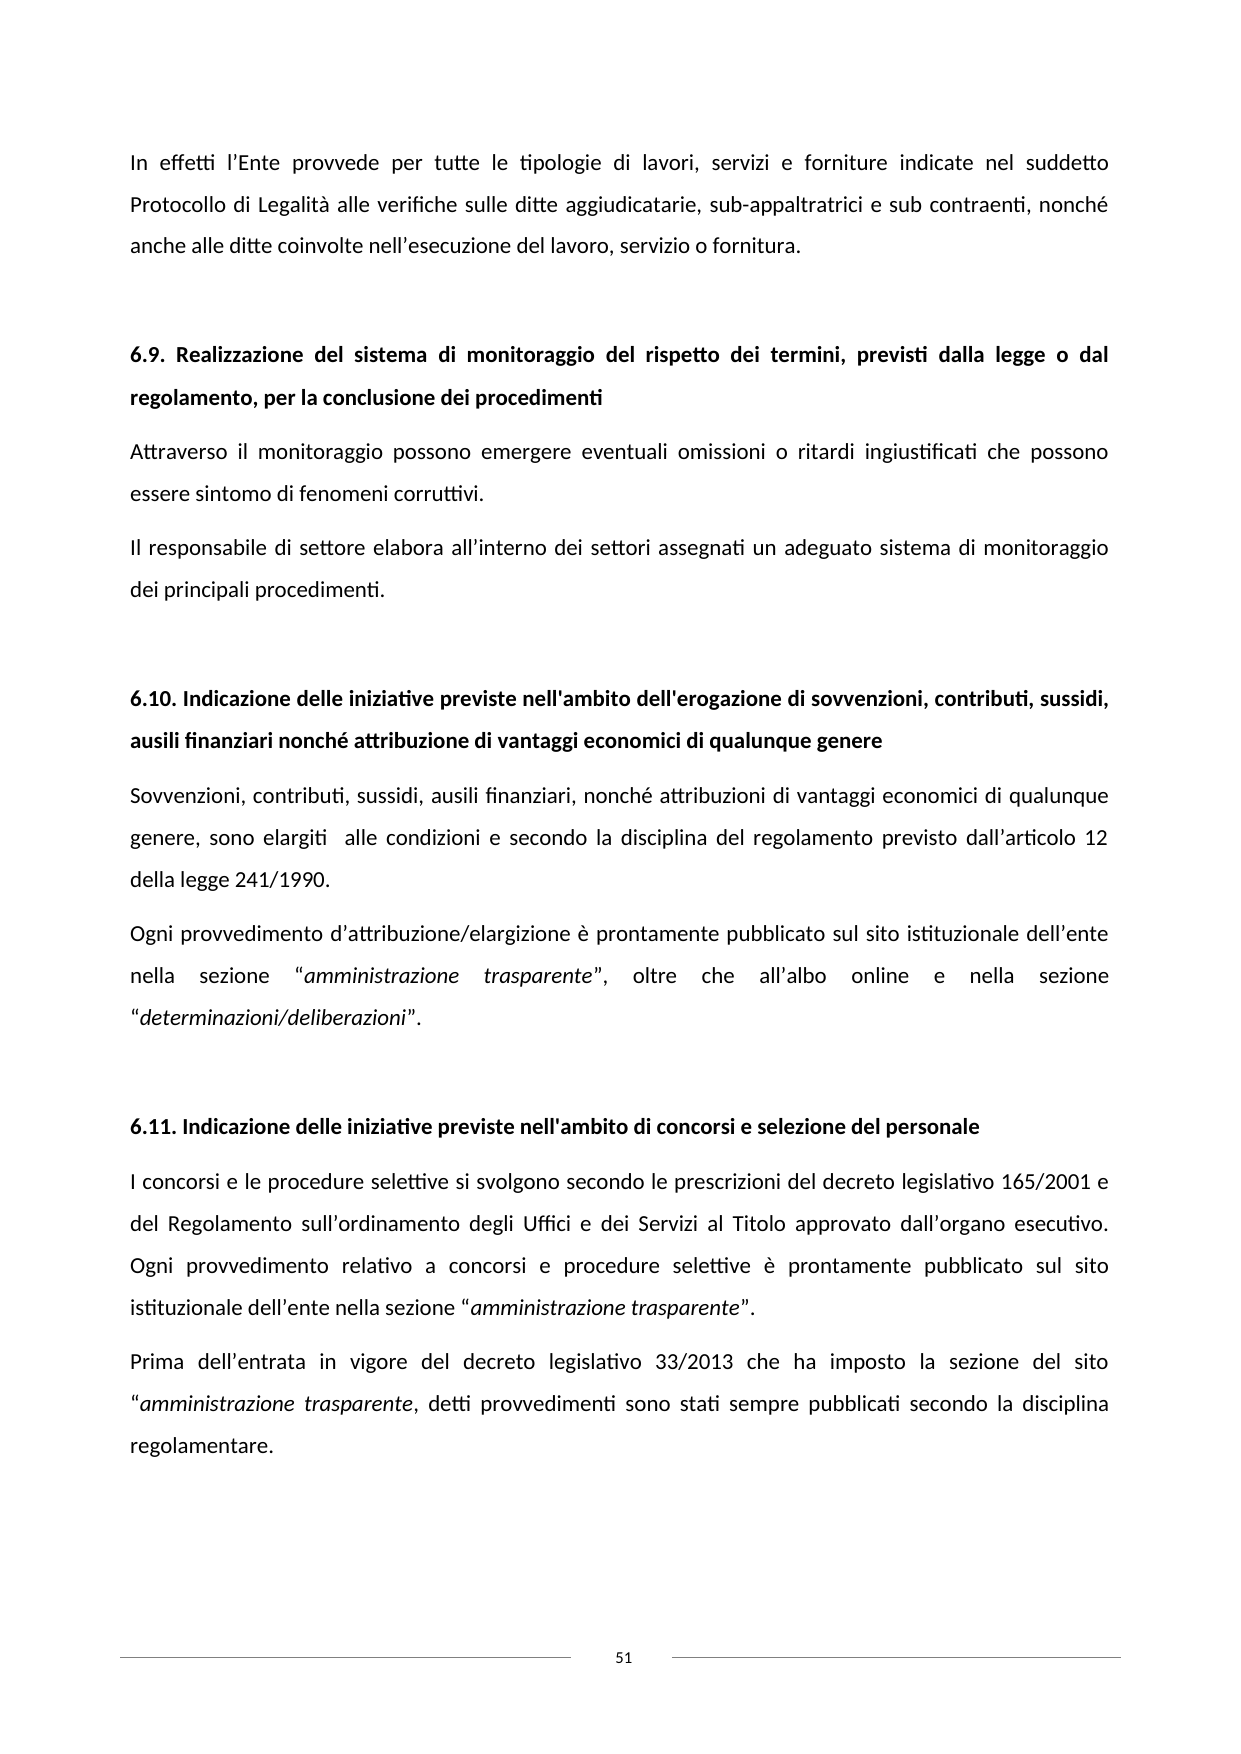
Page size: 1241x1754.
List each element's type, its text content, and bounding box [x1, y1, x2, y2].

text Il responsabile di settore elabora all’interno dei settori assegnati un adeguato sistema di monitoraggio dei principali procedimenti. [130, 533, 1110, 603]
text Sovvenzioni, contributi, sussidi, ausili finanziari, nonché attribuzioni di vantaggi economici di qualunque genere, sono elargiti alle condizioni e secondo la disciplina del regolamento previsto dall’articolo 12 della legge 241/1990. [130, 781, 1110, 893]
text 6.9. Realizzazione del sistema di monitoraggio del rispetto dei termini, previsti dalla legge o dal regolamento, per la conclusione dei procedimenti [130, 341, 1110, 411]
text Ogni provvedimento d’attribuzione/elargizione è prontamente pubblicato sul sito istituzionale dell’ente nella sezione “amministrazione trasparente”, oltre che all’albo online e nella sezione “determinazioni/deliberazioni”. [130, 919, 1110, 1031]
text In effetti l’Ente provvede per tutte le tipologie di lavori, servizi e forniture indicate nel suddetto Protocollo di Legalità alle verifiche sulle ditte aggiudicatarie, sub-appaltratrici e sub contraenti, nonché anche alle ditte coinvolte nell’esecuzione del lavoro, servizio o fornitura. [130, 148, 1110, 260]
text 6.10. Indicazione delle iniziative previste nell'ambito dell'erogazione di sovvenzioni, contributi, sussidi, ausili finanziari nonché attribuzione di vantaggi economici di qualunque genere [130, 684, 1110, 754]
text I concorsi e le procedure selettive si svolgono secondo le prescrizioni del decreto legislativo 165/2001 e del Regolamento sull’ordinamento degli Uffici e dei Servizi al Titolo approvato dall’organo esecutivo. Ogni provvedimento relativo a concorsi e procedure selettive è prontamente pubblicato sul sito istituzionale dell’ente nella sezione “amministrazione trasparente”. [130, 1167, 1110, 1321]
text Attraverso il monitoraggio possono emergere eventuali omissioni o ritardi ingiustificati che possono essere sintomo di fenomeni corruttivi. [130, 437, 1110, 507]
text Prima dell’entrata in vigore del decreto legislativo 33/2013 che ha imposto la sezione del sito “amministrazione trasparente, detti provvedimenti sono stati sempre pubblicati secondo la disciplina regolamentare. [130, 1347, 1110, 1459]
text 6.11. Indicazione delle iniziative previste nell'ambito di concorsi e selezione del personale [130, 1112, 1110, 1140]
